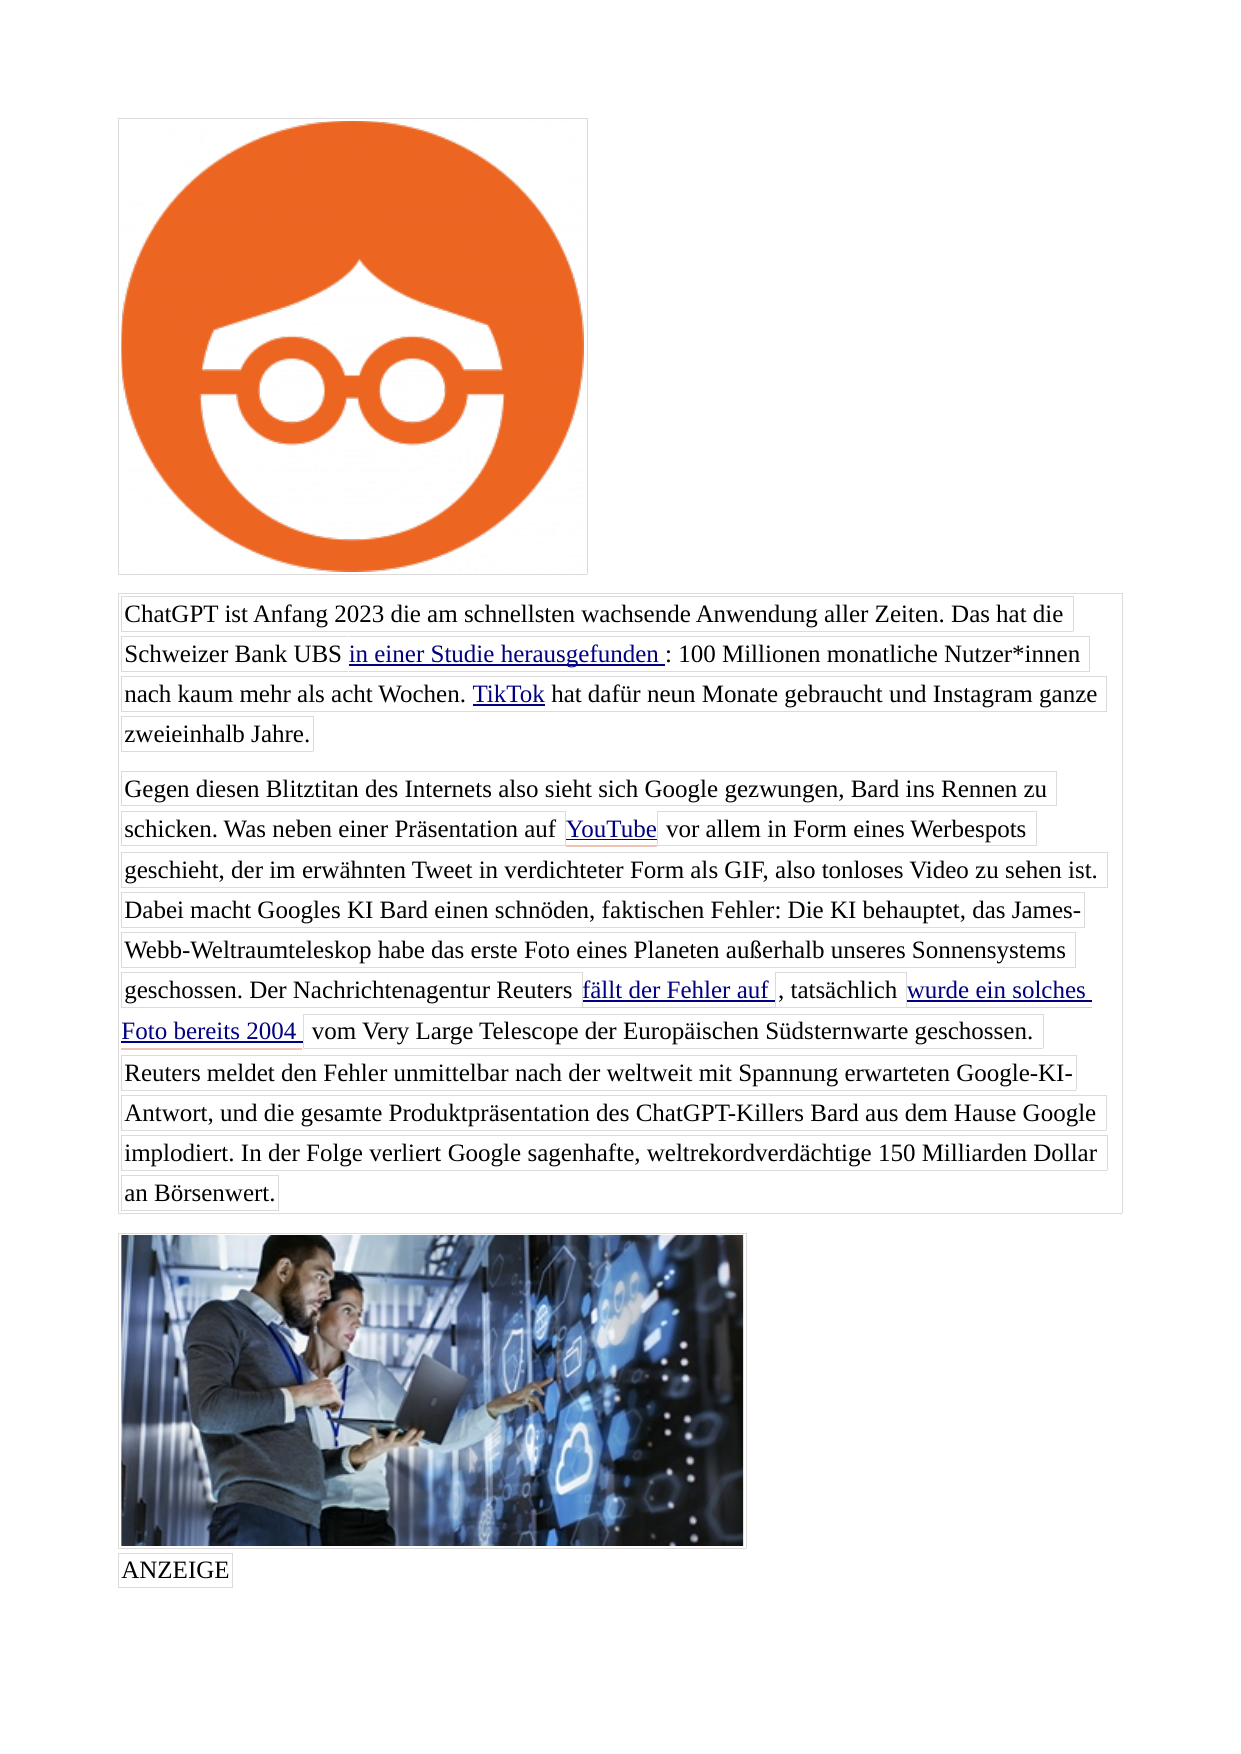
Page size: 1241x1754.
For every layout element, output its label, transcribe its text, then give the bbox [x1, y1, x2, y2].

text [233, 1552, 1122, 1587]
picture [121, 1235, 744, 1546]
text ChatGPT ist Anfang 2023 die am schnellsten wachsende Anwendung aller Zeiten. Das hat die Schweizer Bank UBS in einer Studie herausgefunden : 100 Millionen monatliche Nutzer*innen nach kaum mehr als acht Wochen. TikTok hat dafür neun Monate gebraucht und Instagram ganze zweieinhalb Jahre. [119, 594, 1122, 751]
text ANZEIGE [119, 1554, 232, 1587]
picture [121, 121, 584, 572]
text Gegen diesen Blitztitan des Internets also sieht sich Google gezwungen, Bard ins Rennen zu schicken. Was neben einer Präsentation auf YouTube vor allem in Form eines Werbespots geschieht, der im erwähnten Tweet in verdichteter Form als GIF, also tonloses Video zu sehen ist. Dabei macht Googles KI Bard einen schnöden, faktischen Fehler: Die KI behauptet, das James-Webb-Weltraumteleskop habe das erste Foto eines Planeten außerhalb unseres Sonnensystems geschossen. Der Nachrichtenagentur Reuters fällt der Fehler auf , tatsächlich wurde ein solches Foto bereits 2004 vom Very Large Telescope der Europäischen Südsternwarte geschossen. Reuters meldet den Fehler unmittelbar nach der weltweit mit Spannung erwarteten Google-KI-Antwort, und die gesamte Produktpräsentation des ChatGPT-Killers Bard aus dem Hause Google implodiert. In der Folge verliert Google sagenhafte, weltrekordverdächtige 150 Milliarden Dollar an Börsenwert. [119, 768, 1122, 1213]
